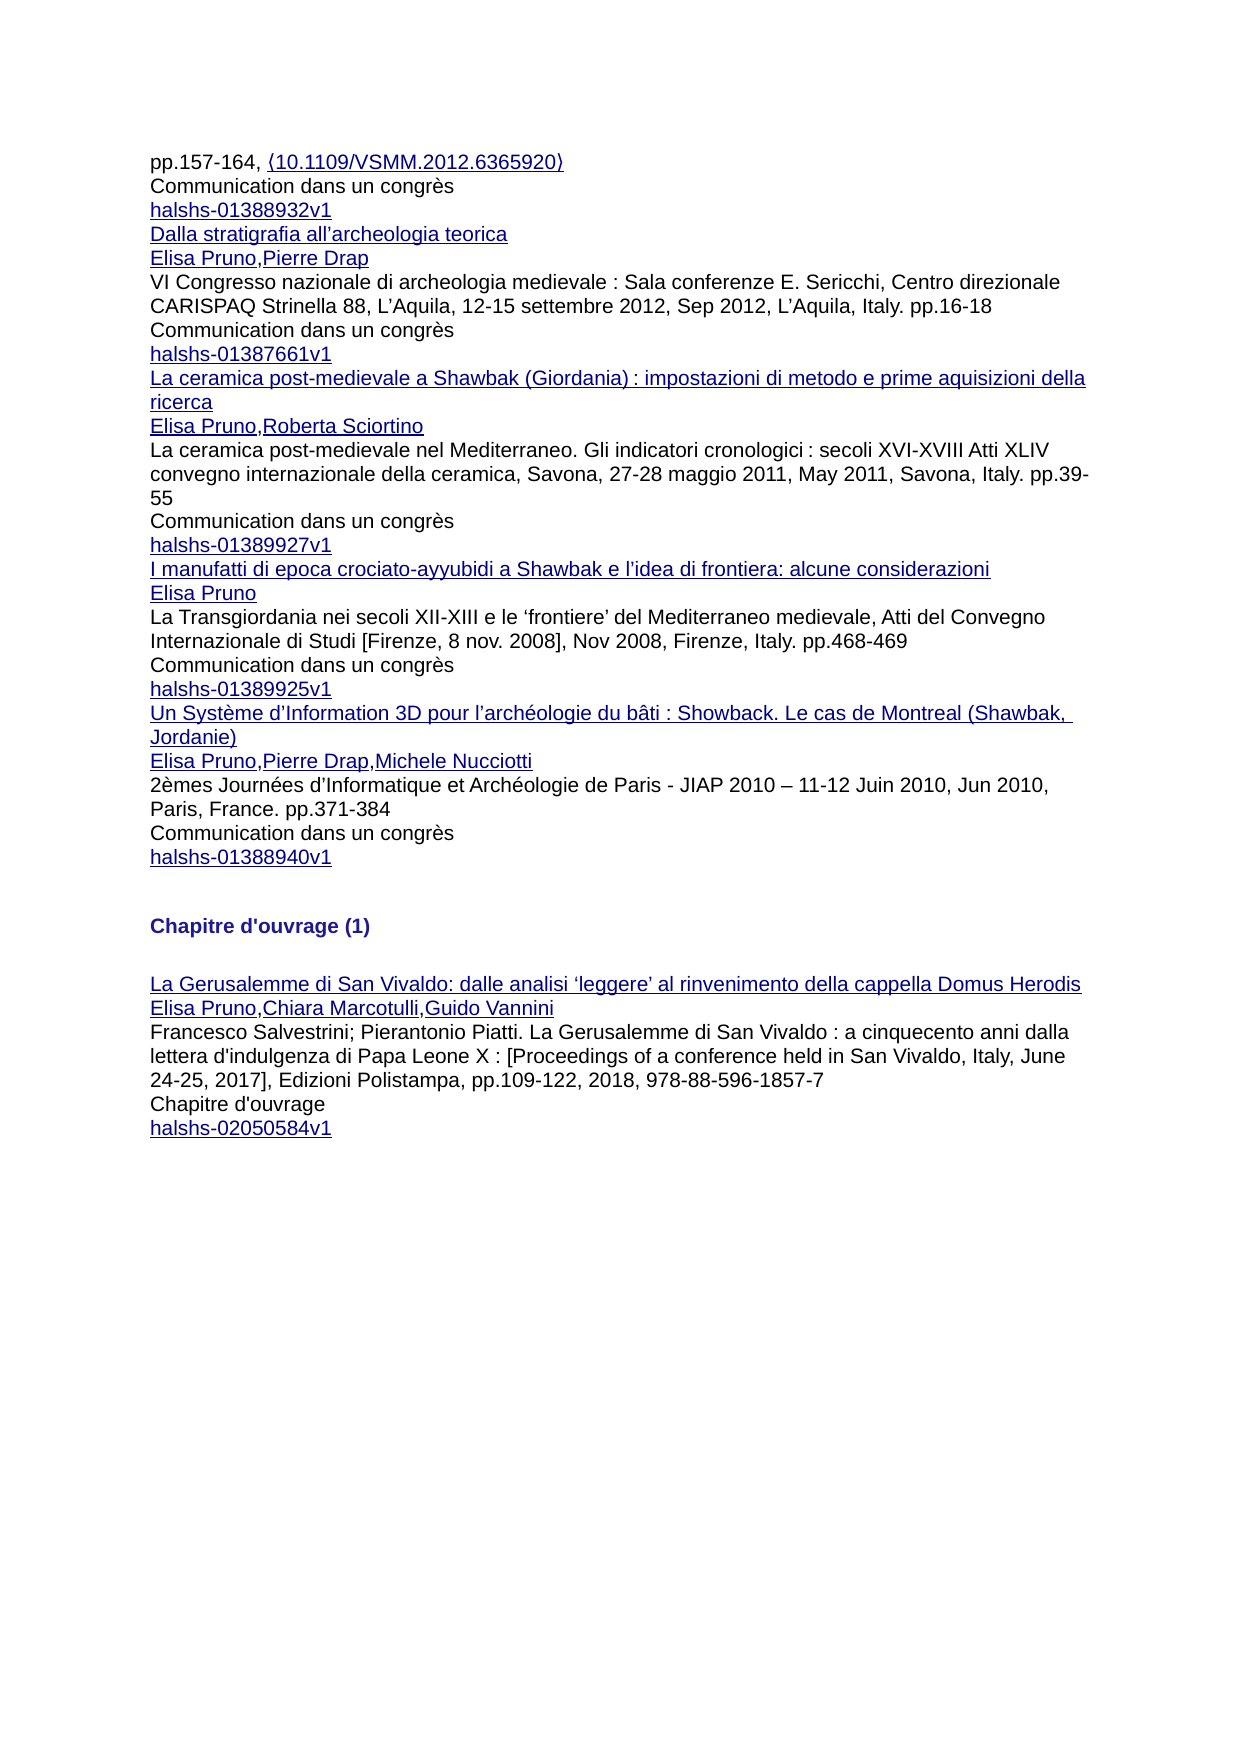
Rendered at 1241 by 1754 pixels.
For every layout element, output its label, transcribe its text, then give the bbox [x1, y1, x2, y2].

table_cell Dalla stratigrafia all’archeologia teorica Elisa Pruno,Pierre Drap VI Congresso nazionale di archeologia medievale : Sala conferenze E. Sericchi, Centro direzionale CARISPAQ Strinella 88, L’Aquila, 12-15 settembre 2012, Sep 2012, L’Aquila, Italy. pp.16-18 Communication dans un congrès halshs-01387661v1 [150, 222, 1090, 366]
table_header La Gerusalemme di San Vivaldo: dalle analisi ‘leggere’ al rinvenimento della cappella Domus Herodis Elisa Pruno,Chiara Marcotulli,Guido Vannini Francesco Salvestrini; Pierantonio Piatti. La Gerusalemme di San Vivaldo : a cinquecento anni dalla lettera d'indulgenza di Papa Leone X : [Proceedings of a conference held in San Vivaldo, Italy, June 24-25, 2017], Edizioni Polistampa, pp.109-122, 2018, 978-88-596-1857-7 Chapitre d'ouvrage halshs-02050584v1 [150, 972, 1090, 1139]
table_cell Un Système d’Information 3D pour l’archéologie du bâti : Showback. Le cas de Montreal (Shawbak, Jordanie) Elisa Pruno,Pierre Drap,Michele Nucciotti 2èmes Journées d’Informatique et Archéologie de Paris - JIAP 2010 – 11-12 Juin 2010, Jun 2010, Paris, France. pp.371-384 Communication dans un congrès halshs-01388940v1 [150, 701, 1090, 869]
subtitle Chapitre d'ouvrage (1) [150, 913, 1090, 937]
table_cell I manufatti di epoca crociato-ayyubidi a Shawbak e l’idea di frontiera: alcune considerazioni Elisa Pruno La Transgiordania nei secoli XII-XIII e le ‘frontiere’ del Mediterraneo medievale, Atti del Convegno Internazionale di Studi [Firenze, 8 nov. 2008], Nov 2008, Firenze, Italy. pp.468-469 Communication dans un congrès halshs-01389925v1 [150, 557, 1090, 701]
table_cell La ceramica post-medievale a Shawbak (Giordania) : impostazioni di metodo e prime aquisizioni della ricerca Elisa Pruno,Roberta Sciortino La ceramica post-medievale nel Mediterraneo. Gli indicatori cronologici : secoli XVI-XVIII Atti XLIV convegno internazionale della ceramica, Savona, 27-28 maggio 2011, May 2011, Savona, Italy. pp.39-55 Communication dans un congrès halshs-01389927v1 [150, 366, 1090, 557]
table_cell Photogrammetry for medieval archaeology: A way to represent and analyse stratigraphy Pierre Drap,Djamal Merad,Jean-Marc Boi,Julien Seinturier,Daniela Pelosoet al. 18th International Conference on Virtual Systems and Multimedia (VSMM), Sep 2012, Milan, France. pp.157-164, ⟨10.1109/VSMM.2012.6365920⟩ Communication dans un congrès halshs-01388932v1 [150, 150, 1090, 222]
